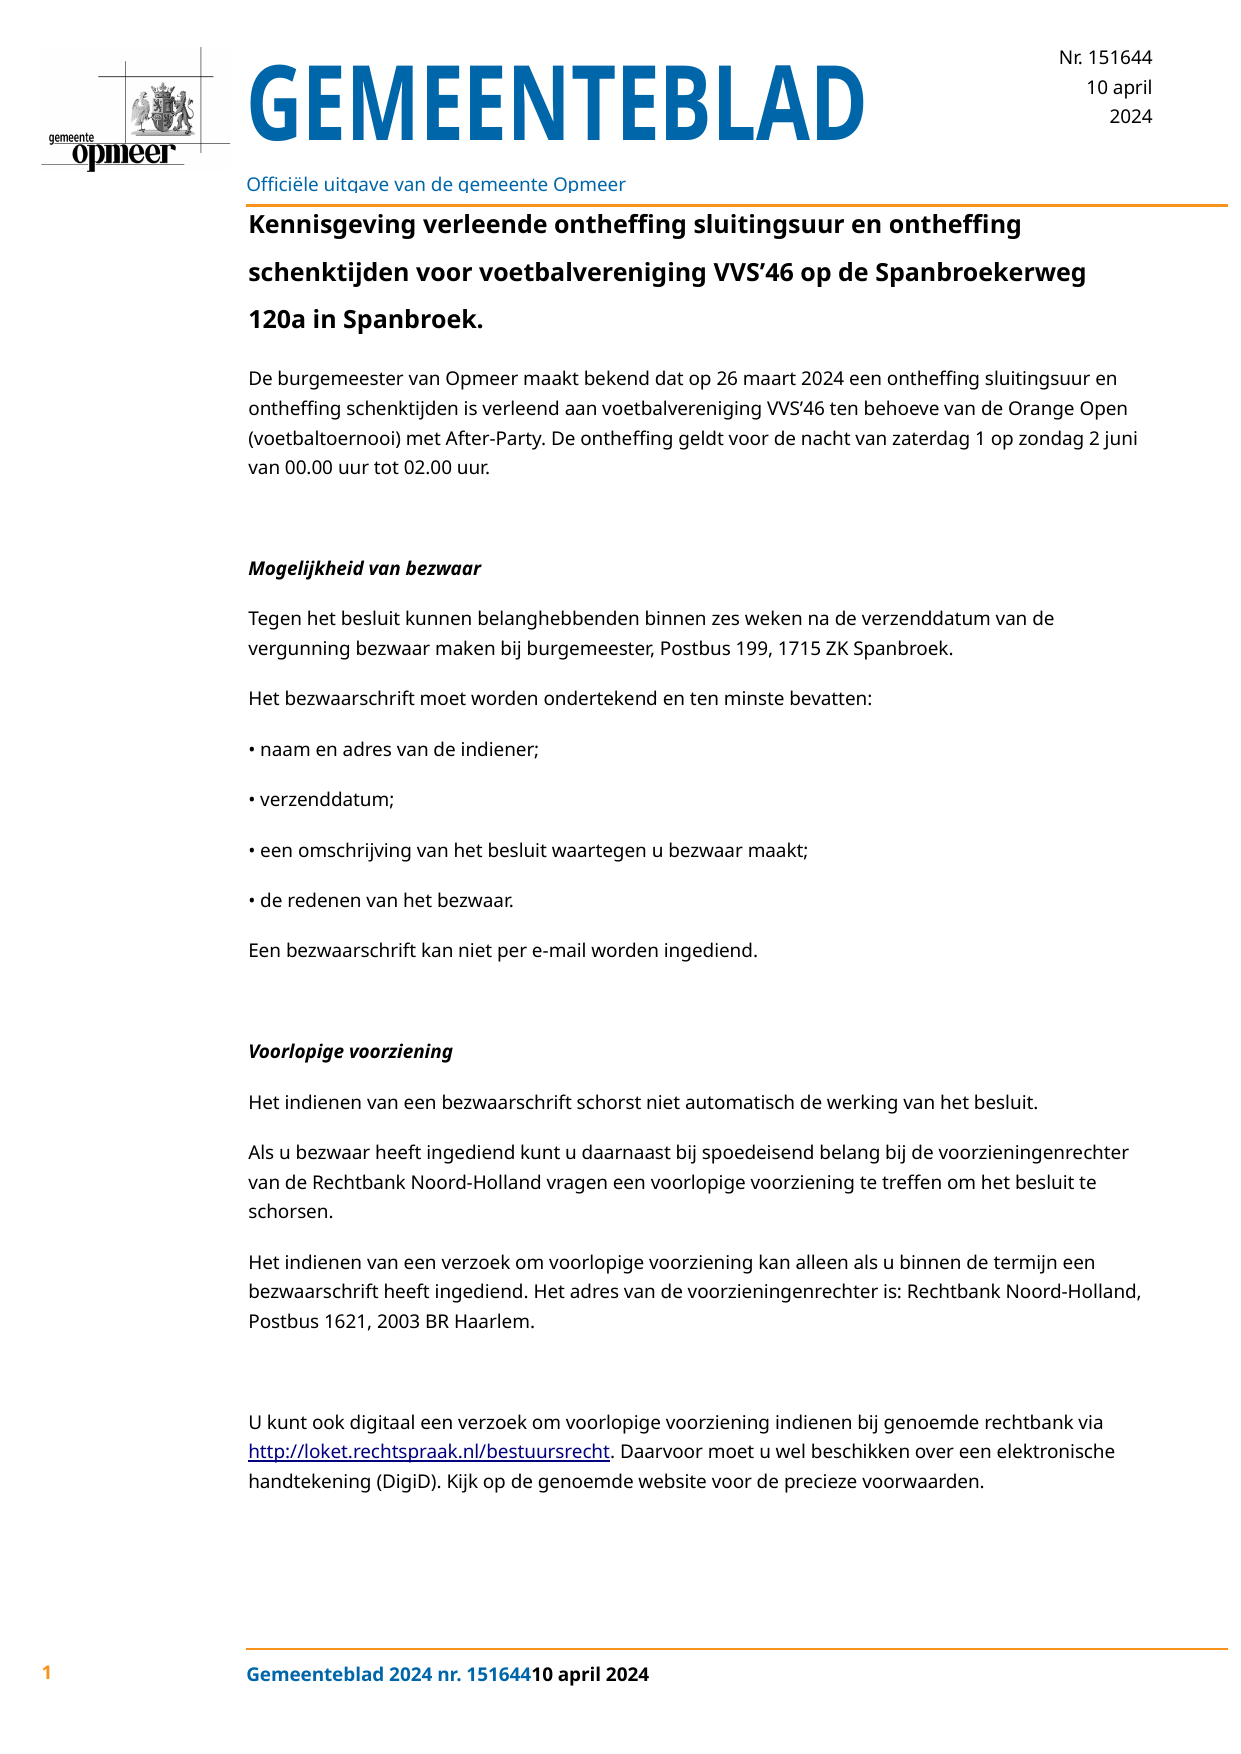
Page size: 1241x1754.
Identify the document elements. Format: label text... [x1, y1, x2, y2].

text • verzenddatum; [248, 786, 1152, 812]
text Tegen het besluit kunnen belanghebbenden binnen zes weken na de verzenddatum van de vergunning bezwaar maken bij burgemeester, Postbus 199, 1715 ZK Spanbroek. [248, 606, 1152, 661]
text Een bezwaarschrift kan niet per e-mail worden ingediend. [248, 938, 1152, 963]
text Het indienen van een verzoek om voorlopige voorziening kan alleen als u binnen de termijn een bezwaarschrift heeft ingediend. Het adres van de voorzieningenrechter is: Rechtbank Noord-Holland, Postbus 1621, 2003 BR Haarlem. [248, 1249, 1152, 1334]
text • naam en adres van de indiener; [248, 736, 1152, 762]
text • de redenen van het bezwaar. [248, 887, 1152, 913]
text Als u bezwaar heeft ingediend kunt u daarnaast bij spoedeisend belang bij de voorzieningenrechter van de Rechtbank Noord-Holland vragen een voorlopige voorziening te treffen om het besluit te schorsen. [248, 1139, 1152, 1224]
text Kennisgeving verleende ontheffing sluitingsuur en ontheffing schenktijden voor voetbalvereniging VVS’46 op de Spanbroekerweg 120a in Spanbroek. [248, 207, 1152, 336]
text U kunt ook digitaal een verzoek om voorlopige voorziening indienen bij genoemde rechtbank via http://loket.rechtspraak.nl/bestuursrecht. Daarvoor moet u wel beschikken over een elektronische handtekening (DigiD). Kijk op de genoemde website voor de precieze voorwaarden. [248, 1409, 1152, 1494]
text Mogelijkheid van bezwaar [248, 555, 1152, 581]
text Het bezwaarschrift moet worden ondertekend en ten minste bevatten: [248, 686, 1152, 711]
text Voorlopige voorziening [248, 1038, 1152, 1064]
text Het indienen van een bezwaarschrift schorst niet automatisch de werking van het besluit. [248, 1089, 1152, 1114]
text • een omschrijving van het besluit waartegen u bezwaar maakt; [248, 837, 1152, 862]
text De burgemeester van Opmeer maakt bekend dat op 26 maart 2024 een ontheffing sluitingsuur en ontheffing schenktijden is verleend aan voetbalvereniging VVS’46 ten behoeve van de Orange Open (voetbaltoernooi) met After-Party. De ontheffing geldt voor de nacht van zaterdag 1 op zondag 2 juni van 00.00 uur tot 02.00 uur. [248, 366, 1152, 480]
picture [41, 47, 231, 172]
